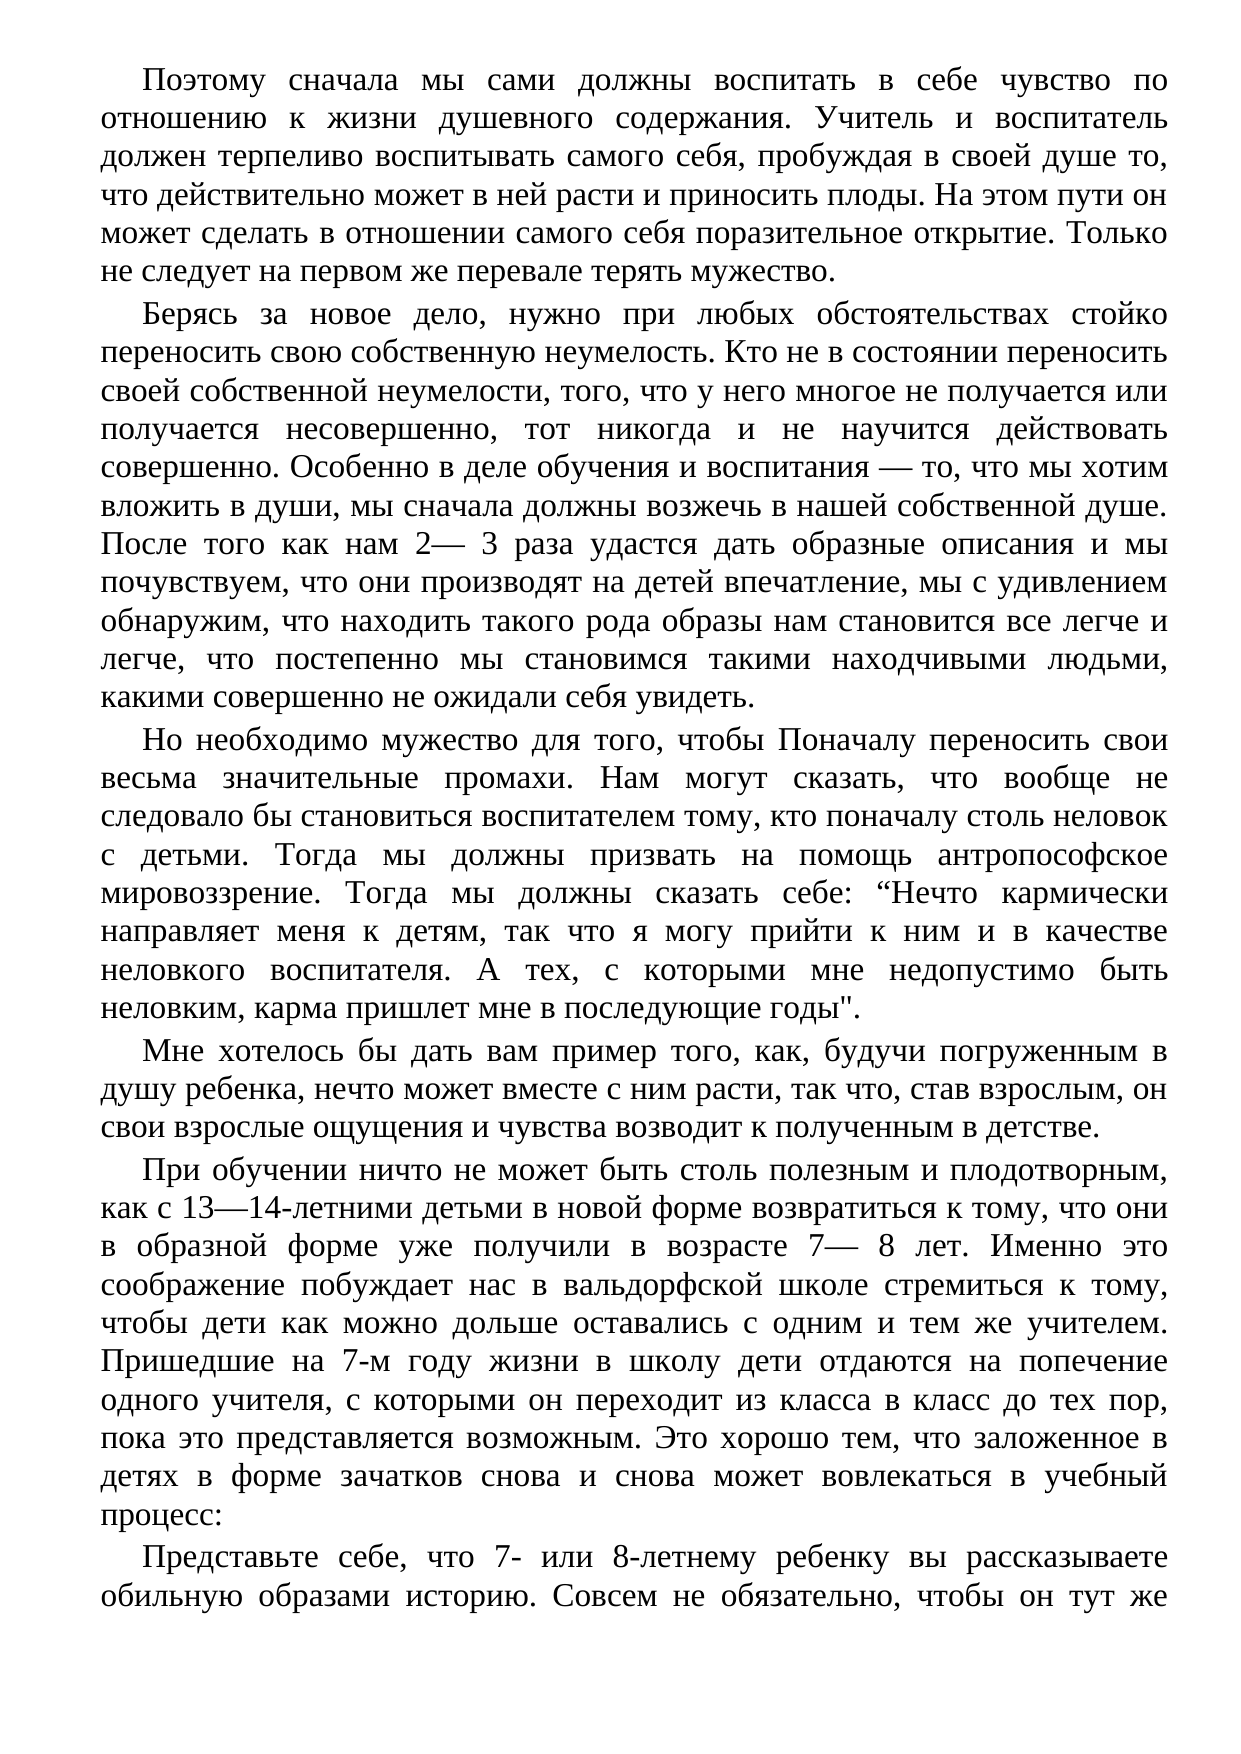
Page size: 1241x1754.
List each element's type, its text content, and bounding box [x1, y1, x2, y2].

text Представьте себе, что 7- или 8-летнему ребенку вы рассказываете обильную образами историю. Совсем не обязательно, чтобы он тут же [100, 1537, 1169, 1613]
text Берясь за новое дело, нужно при любых обстоятельствах стойко переносить свою собственную неумелость. Кто не в состоянии переносить своей собственной неумелости, того, что у него многое не получается или получается несовершенно, тот никогда и не научится действовать совершенно. Особенно в деле обучения и воспитания — то, что мы хотим вложить в души, мы сначала должны возжечь в нашей собственной душе. После того как нам 2— 3 раза удастся дать образные описания и мы почувствуем, что они производят на детей впечатление, мы с удивлением обнаружим, что находить такого рода образы нам становится все легче и легче, что постепенно мы становимся такими находчивыми людьми, какими совершенно не ожидали себя увидеть. [100, 293, 1169, 715]
text Поэтому сначала мы сами должны воспитать в себе чувство по отношению к жизни душевного содержания. Учитель и воспитатель должен терпеливо воспитывать самого себя, пробуждая в своей душе то, что действительно может в ней расти и приносить плоды. На этом пути он может сделать в отношении самого себя поразительное открытие. Только не следует на первом же перевале терять мужество. [100, 59, 1169, 289]
text Но необходимо мужество для того, чтобы Поначалу переносить свои весьма значительные промахи. Нам могут сказать, что вообще не следовало бы становиться воспитателем тому, кто поначалу столь неловок с детьми. Тогда мы должны призвать на помощь антропософское мировоззрение. Тогда мы должны сказать себе: “Нечто кармически направляет меня к детям, так что я могу прийти к ним и в качестве неловкого воспитателя. А тех, с которыми мне недопустимо быть неловким, карма пришлет мне в последующие годы". [100, 719, 1169, 1026]
text При обучении ничто не может быть столь полезным и плодотворным, как с 13—14-летними детьми в новой форме возвратиться к тому, что они в образной форме уже получили в возрасте 7— 8 лет. Именно это соображение побуждает нас в вальдорфской школе стремиться к тому, чтобы дети как можно дольше оставались с одним и тем же учителем. Пришедшие на 7-м году жизни в школу дети отдаются на попечение одного учителя, с которыми он переходит из класса в класс до тех пор, пока это представляется возможным. Это хорошо тем, что заложенное в детях в форме зачатков снова и снова может вовлекаться в учебный процесс: [100, 1149, 1169, 1532]
text Мне хотелось бы дать вам пример того, как, будучи погруженным в душу ребенка, нечто может вместе с ним расти, так что, став взрослым, он свои взрослые ощущения и чувства возводит к полученным в детстве. [100, 1030, 1169, 1145]
